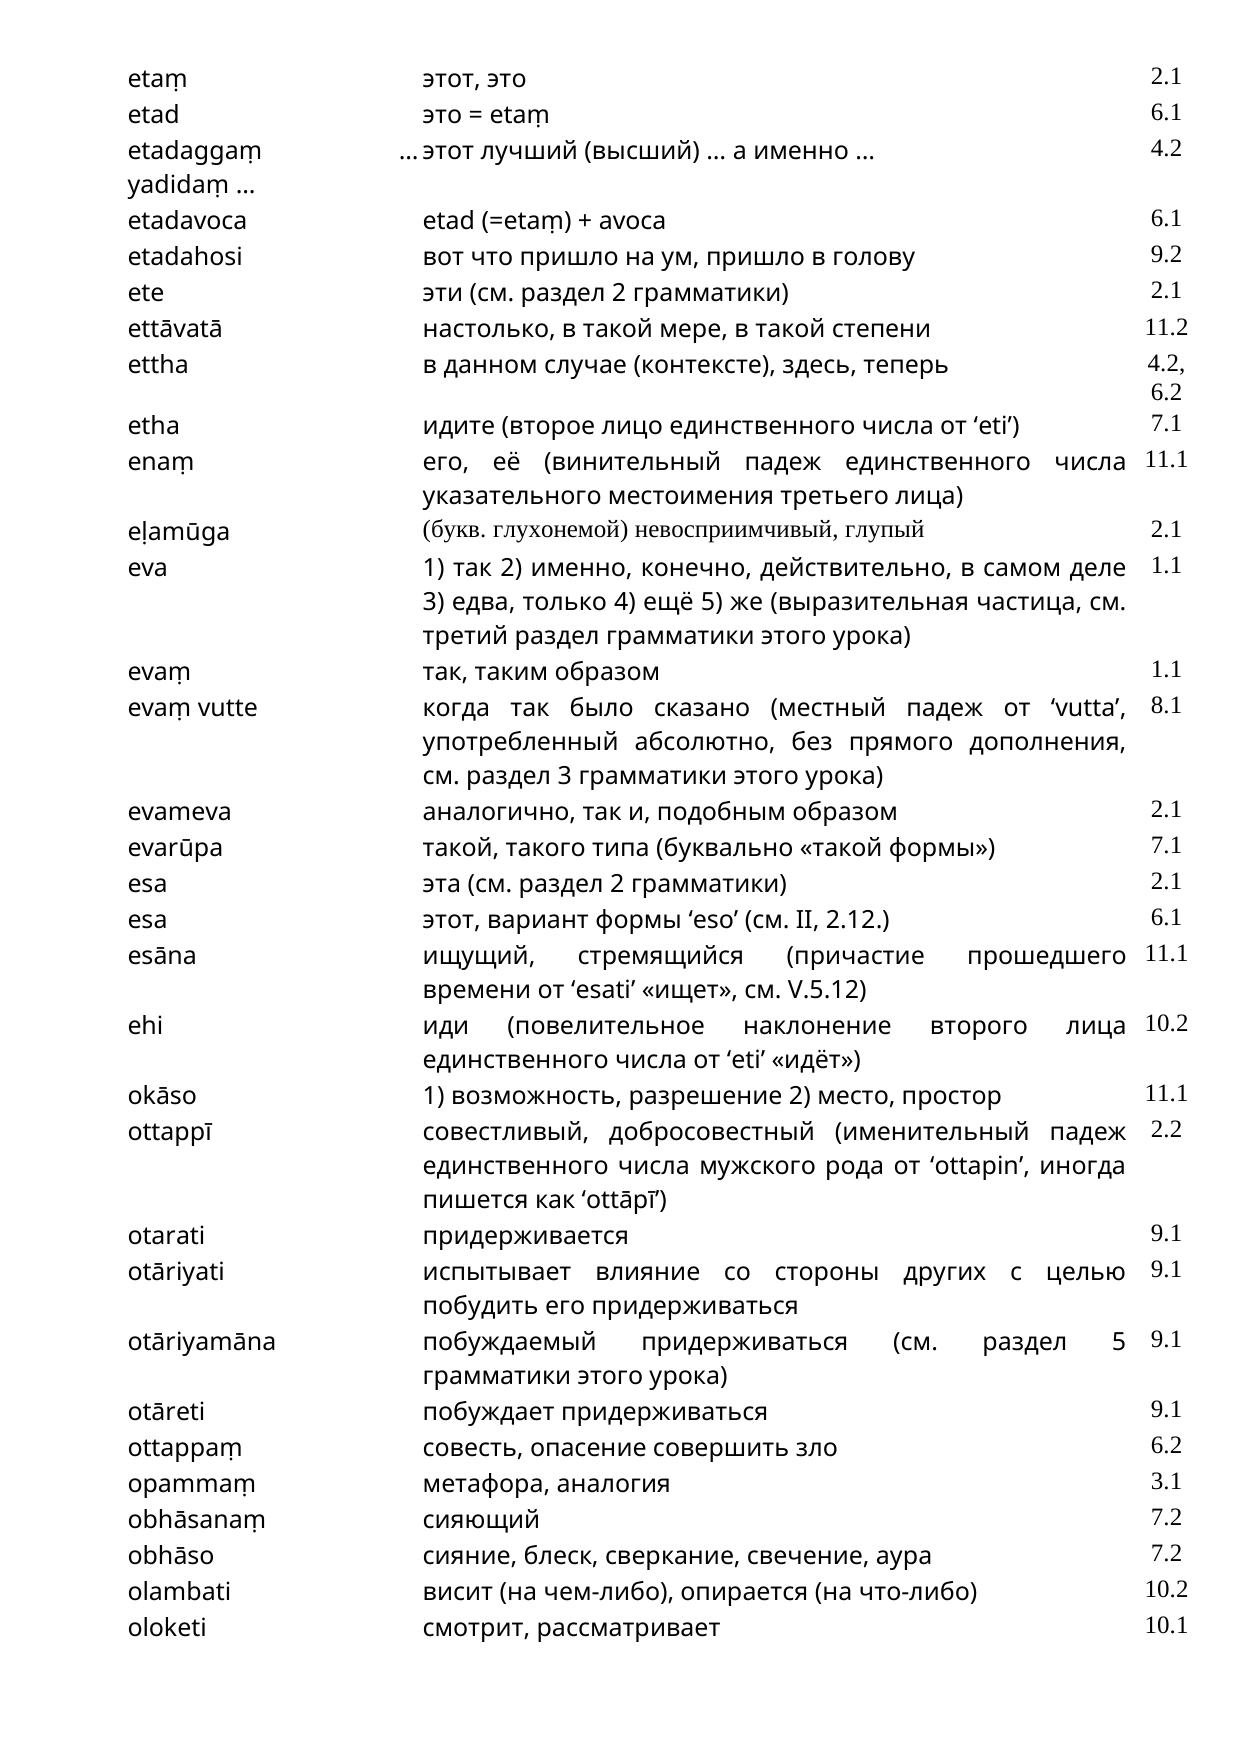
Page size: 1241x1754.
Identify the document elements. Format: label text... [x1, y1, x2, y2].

table_cell 7.1 [1129, 828, 1203, 864]
table_cell 2.1 [1129, 59, 1203, 95]
table_cell 10.1 [1129, 1608, 1203, 1644]
table_cell ottappī [125, 1112, 420, 1216]
table_cell 9.1 [1129, 1216, 1203, 1252]
table_cell 6.1 [1129, 95, 1203, 131]
table_cell 6.1 [1129, 201, 1203, 237]
table_cell otarati [125, 1216, 420, 1252]
table_cell etad [125, 95, 420, 131]
table_cell etaṃ [125, 59, 420, 95]
table_cell вот что пришло на ум, пришло в голову [420, 237, 1129, 273]
table_cell 7.1 [1129, 406, 1203, 442]
table_cell ete [125, 273, 420, 309]
table_cell ettāvatā [125, 309, 420, 345]
table_cell esa [125, 864, 420, 900]
table_cell 10.2 [1129, 1006, 1203, 1076]
table_cell совесть, опасение совершить зло [420, 1428, 1129, 1464]
table_cell эта (см. раздел 2 грамматики) [420, 864, 1129, 900]
table_cell etadahosi [125, 237, 420, 273]
table_cell enaṃ [125, 442, 420, 512]
table_cell совестливый, добросовестный (именительный падеж единственного числа мужского рода от ‘ottapin’, иногда пишется как ‘ottāpī’) [420, 1112, 1129, 1216]
table_cell 1.1 [1129, 652, 1203, 688]
table_cell okāso [125, 1076, 420, 1112]
table_cell olambati [125, 1572, 420, 1608]
table_cell 11.1 [1129, 1076, 1203, 1112]
table_cell 6.1 [1129, 900, 1203, 936]
table_cell 8.1 [1129, 688, 1203, 792]
table_cell 2.2 [1129, 1112, 1203, 1216]
table_cell 11.1 [1129, 936, 1203, 1006]
table_cell ищущий, стремящийся (причастие прошедшего времени от ‘esati’ «ищет», см. V.5.12) [420, 936, 1129, 1006]
table_cell ottappaṃ [125, 1428, 420, 1464]
table_cell сияющий [420, 1500, 1129, 1536]
table_cell 11.2 [1129, 309, 1203, 345]
table_cell испытывает влияние со стороны других с целью побудить его придерживаться [420, 1252, 1129, 1322]
table_cell 2.1 [1129, 864, 1203, 900]
table_cell смотрит, рассматривает [420, 1608, 1129, 1644]
table_cell побуждаемый придерживаться (см. раздел 5 грамматики этого урока) [420, 1322, 1129, 1392]
table_cell eva [125, 548, 420, 652]
table_cell etadavoca [125, 201, 420, 237]
table_cell идите (второе лицо единственного числа от ‘eti’) [420, 406, 1129, 442]
table_cell 4.2 [1129, 131, 1203, 201]
table_cell 4.2, 6.2 [1129, 345, 1203, 406]
table_cell 2.1 [1129, 792, 1203, 828]
table_cell otāriyati [125, 1252, 420, 1322]
table_cell obhāsanaṃ [125, 1500, 420, 1536]
table_cell сияние, блеск, сверкание, свечение, аура [420, 1536, 1129, 1572]
table_cell 10.2 [1129, 1572, 1203, 1608]
table_cell 9.1 [1129, 1392, 1203, 1428]
table_cell 11.1 [1129, 442, 1203, 512]
table_cell эти (см. раздел 2 грамматики) [420, 273, 1129, 309]
table_cell иди (повелительное наклонение второго лица единственного числа от ‘eti’ «идёт») [420, 1006, 1129, 1076]
table_cell otāriyamāna [125, 1322, 420, 1392]
table_cell esāna [125, 936, 420, 1006]
table_cell в данном случае (контексте), здесь, теперь [420, 345, 1129, 406]
table_cell 2.1 [1129, 273, 1203, 309]
table_cell 1.1 [1129, 548, 1203, 652]
table_cell evarūpa [125, 828, 420, 864]
table_cell 9.1 [1129, 1322, 1203, 1392]
table_cell oloketi [125, 1608, 420, 1644]
table_cell 1) так 2) именно, конечно, действительно, в самом деле 3) едва, только 4) ещё 5) же (выразительная частица, см. третий раздел грамматики этого урока) [420, 548, 1129, 652]
table_cell метафора, аналогия [420, 1464, 1129, 1500]
table_cell 1) возможность, разрешение 2) место, простор [420, 1076, 1129, 1112]
table_cell висит (на чем-либо), опирается (на что-либо) [420, 1572, 1129, 1608]
table_cell этот лучший (высший) … а именно … [420, 131, 1129, 201]
table_cell obhāso [125, 1536, 420, 1572]
table_cell настолько, в такой мере, в такой степени [420, 309, 1129, 345]
table_cell evameva [125, 792, 420, 828]
table_cell так, таким образом [420, 652, 1129, 688]
table_cell (букв. глухонемой) невосприимчивый, глупый [420, 512, 1129, 548]
table_cell когда так было сказано (местный падеж от ‘vutta’, употребленный абсолютно, без прямого дополнения, см. раздел 3 грамматики этого урока) [420, 688, 1129, 792]
table_cell eḷamūga [125, 512, 420, 548]
table_cell 7.2 [1129, 1500, 1203, 1536]
table_cell ettha [125, 345, 420, 406]
table_cell 6.2 [1129, 1428, 1203, 1464]
table_cell etha [125, 406, 420, 442]
table_cell этот, это [420, 59, 1129, 95]
table_cell 3.1 [1129, 1464, 1203, 1500]
table_cell etad (=etaṃ) + avoca [420, 201, 1129, 237]
table_cell 9.1 [1129, 1252, 1203, 1322]
table_cell evaṃ vutte [125, 688, 420, 792]
table_cell этот, вариант формы ‘eso’ (см. II, 2.12.) [420, 900, 1129, 936]
table_cell 2.1 [1129, 512, 1203, 548]
table_cell его, её (винительный падеж единственного числа указательного местоимения третьего лица) [420, 442, 1129, 512]
table_cell opammaṃ [125, 1464, 420, 1500]
table_cell ehi [125, 1006, 420, 1076]
table_cell аналогично, так и, подобным образом [420, 792, 1129, 828]
table_cell такой, такого типа (буквально «такой формы») [420, 828, 1129, 864]
table_cell побуждает придерживаться [420, 1392, 1129, 1428]
table_cell это = etaṃ [420, 95, 1129, 131]
table_cell 7.2 [1129, 1536, 1203, 1572]
table_cell etadaggaṃ ... yadidaṃ ... [125, 131, 420, 201]
table_cell 9.2 [1129, 237, 1203, 273]
table_cell otāreti [125, 1392, 420, 1428]
table_cell придерживается [420, 1216, 1129, 1252]
table_cell evaṃ [125, 652, 420, 688]
table_cell esa [125, 900, 420, 936]
